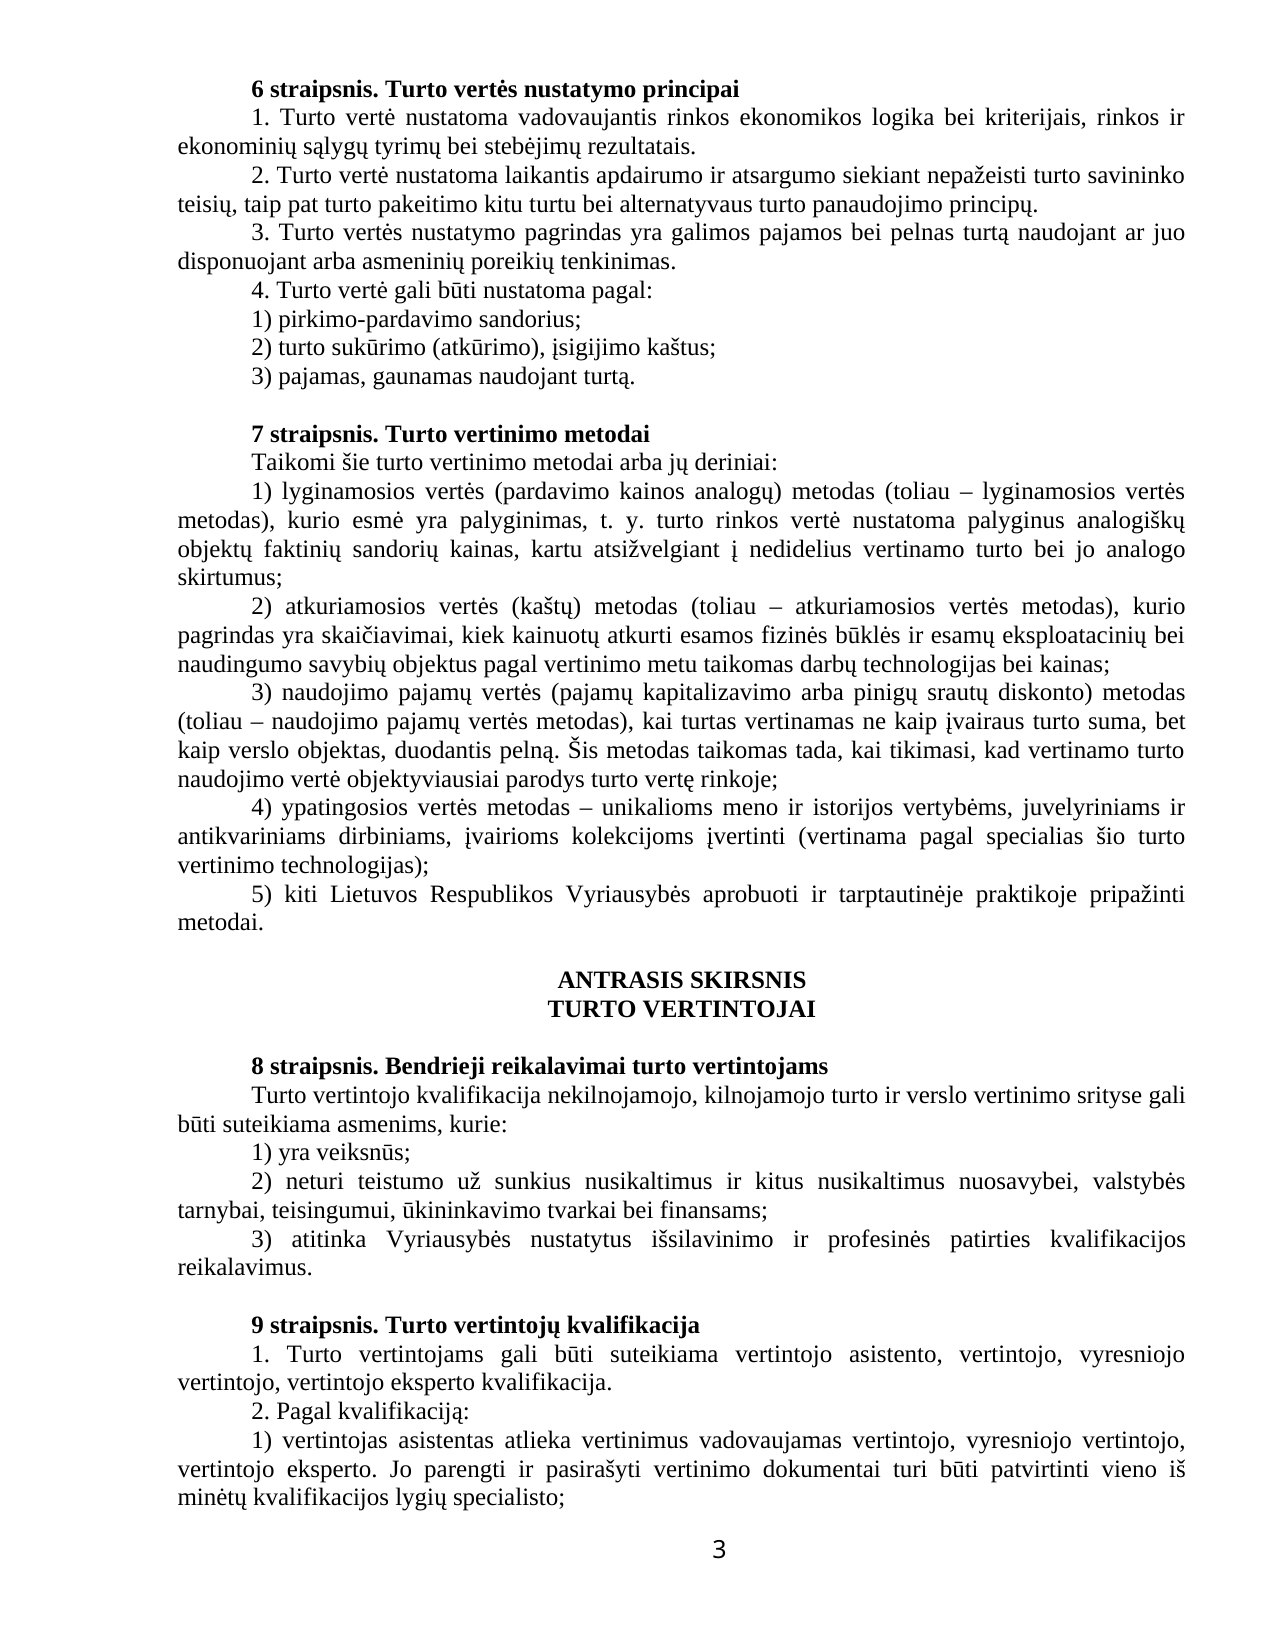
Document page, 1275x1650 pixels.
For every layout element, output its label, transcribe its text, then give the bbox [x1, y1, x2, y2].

text 1) lyginamosios vertės (pardavimo kainos analogų) metodas (toliau – lyginamosios vertės metodas), kurio esmė yra palyginimas, t. y. turto rinkos vertė nustatoma palyginus analogiškų objektų faktinių sandorių kainas, kartu atsižvelgiant į nedidelius vertinamo turto bei jo analogo skirtumus; [177, 476, 1186, 591]
text Taikomi šie turto vertinimo metodai arba jų deriniai: [177, 447, 1186, 476]
text 2. Pagal kvalifikaciją: [177, 1396, 1186, 1425]
text 1. Turto vertintojams gali būti suteikiama vertintojo asistento, vertintojo, vyresniojo vertintojo, vertintojo eksperto kvalifikacija. [177, 1339, 1186, 1396]
text 1) vertintojas asistentas atlieka vertinimus vadovaujamas vertintojo, vyresniojo vertintojo, vertintojo eksperto. Jo parengti ir pasirašyti vertinimo dokumentai turi būti patvirtinti vieno iš minėtų kvalifikacijos lygių specialisto; [177, 1425, 1186, 1511]
text 3) atitinka Vyriausybės nustatytus išsilavinimo ir profesinės patirties kvalifikacijos reikalavimus. [177, 1224, 1186, 1281]
text 7 straipsnis. Turto vertinimo metodai [177, 419, 1186, 447]
text 2. Turto vertė nustatoma laikantis apdairumo ir atsargumo siekiant nepažeisti turto savininko teisių, taip pat turto pakeitimo kitu turtu bei alternatyvaus turto panaudojimo principų. [177, 160, 1186, 217]
text 1) yra veiksnūs; [177, 1137, 1186, 1166]
text 9 straipsnis. Turto vertintojų kvalifikacija [177, 1310, 1186, 1339]
text 8 straipsnis. Bendrieji reikalavimai turto vertintojams [177, 1051, 1186, 1080]
text ANTRASIS SKIRSNIS [177, 965, 1186, 994]
text 3. Turto vertės nustatymo pagrindas yra galimos pajamos bei pelnas turtą naudojant ar juo disponuojant arba asmeninių poreikių tenkinimas. [177, 217, 1186, 275]
text 1) pirkimo-pardavimo sandorius; [177, 304, 1186, 332]
text 2) atkuriamosios vertės (kaštų) metodas (toliau – atkuriamosios vertės metodas), kurio pagrindas yra skaičiavimai, kiek kainuotų atkurti esamos fizinės būklės ir esamų eksploatacinių bei naudingumo savybių objektus pagal vertinimo metu taikomas darbų technologijas bei kainas; [177, 591, 1186, 677]
text TURTO VERTINTOJAI [177, 994, 1186, 1022]
text 3) naudojimo pajamų vertės (pajamų kapitalizavimo arba pinigų srautų diskonto) metodas (toliau – naudojimo pajamų vertės metodas), kai turtas vertinamas ne kaip įvairaus turto suma, bet kaip verslo objektas, duodantis pelną. Šis metodas taikomas tada, kai tikimasi, kad vertinamo turto naudojimo vertė objektyviausiai parodys turto vertę rinkoje; [177, 677, 1186, 792]
text 6 straipsnis. Turto vertės nustatymo principai [177, 74, 1186, 102]
text 1. Turto vertė nustatoma vadovaujantis rinkos ekonomikos logika bei kriterijais, rinkos ir ekonominių sąlygų tyrimų bei stebėjimų rezultatais. [177, 102, 1186, 160]
text 3) pajamas, gaunamas naudojant turtą. [177, 361, 1186, 390]
text 4. Turto vertė gali būti nustatoma pagal: [177, 275, 1186, 304]
text 2) neturi teistumo už sunkius nusikaltimus ir kitus nusikaltimus nuosavybei, valstybės tarnybai, teisingumui, ūkininkavimo tvarkai bei finansams; [177, 1166, 1186, 1224]
text 5) kiti Lietuvos Respublikos Vyriausybės aprobuoti ir tarptautinėje praktikoje pripažinti metodai. [177, 879, 1186, 936]
text Turto vertintojo kvalifikacija nekilnojamojo, kilnojamojo turto ir verslo vertinimo srityse gali būti suteikiama asmenims, kurie: [177, 1080, 1186, 1137]
text 4) ypatingosios vertės metodas – unikalioms meno ir istorijos vertybėms, juvelyriniams ir antikvariniams dirbiniams, įvairioms kolekcijoms įvertinti (vertinama pagal specialias šio turto vertinimo technologijas); [177, 792, 1186, 879]
text 2) turto sukūrimo (atkūrimo), įsigijimo kaštus; [177, 332, 1186, 361]
